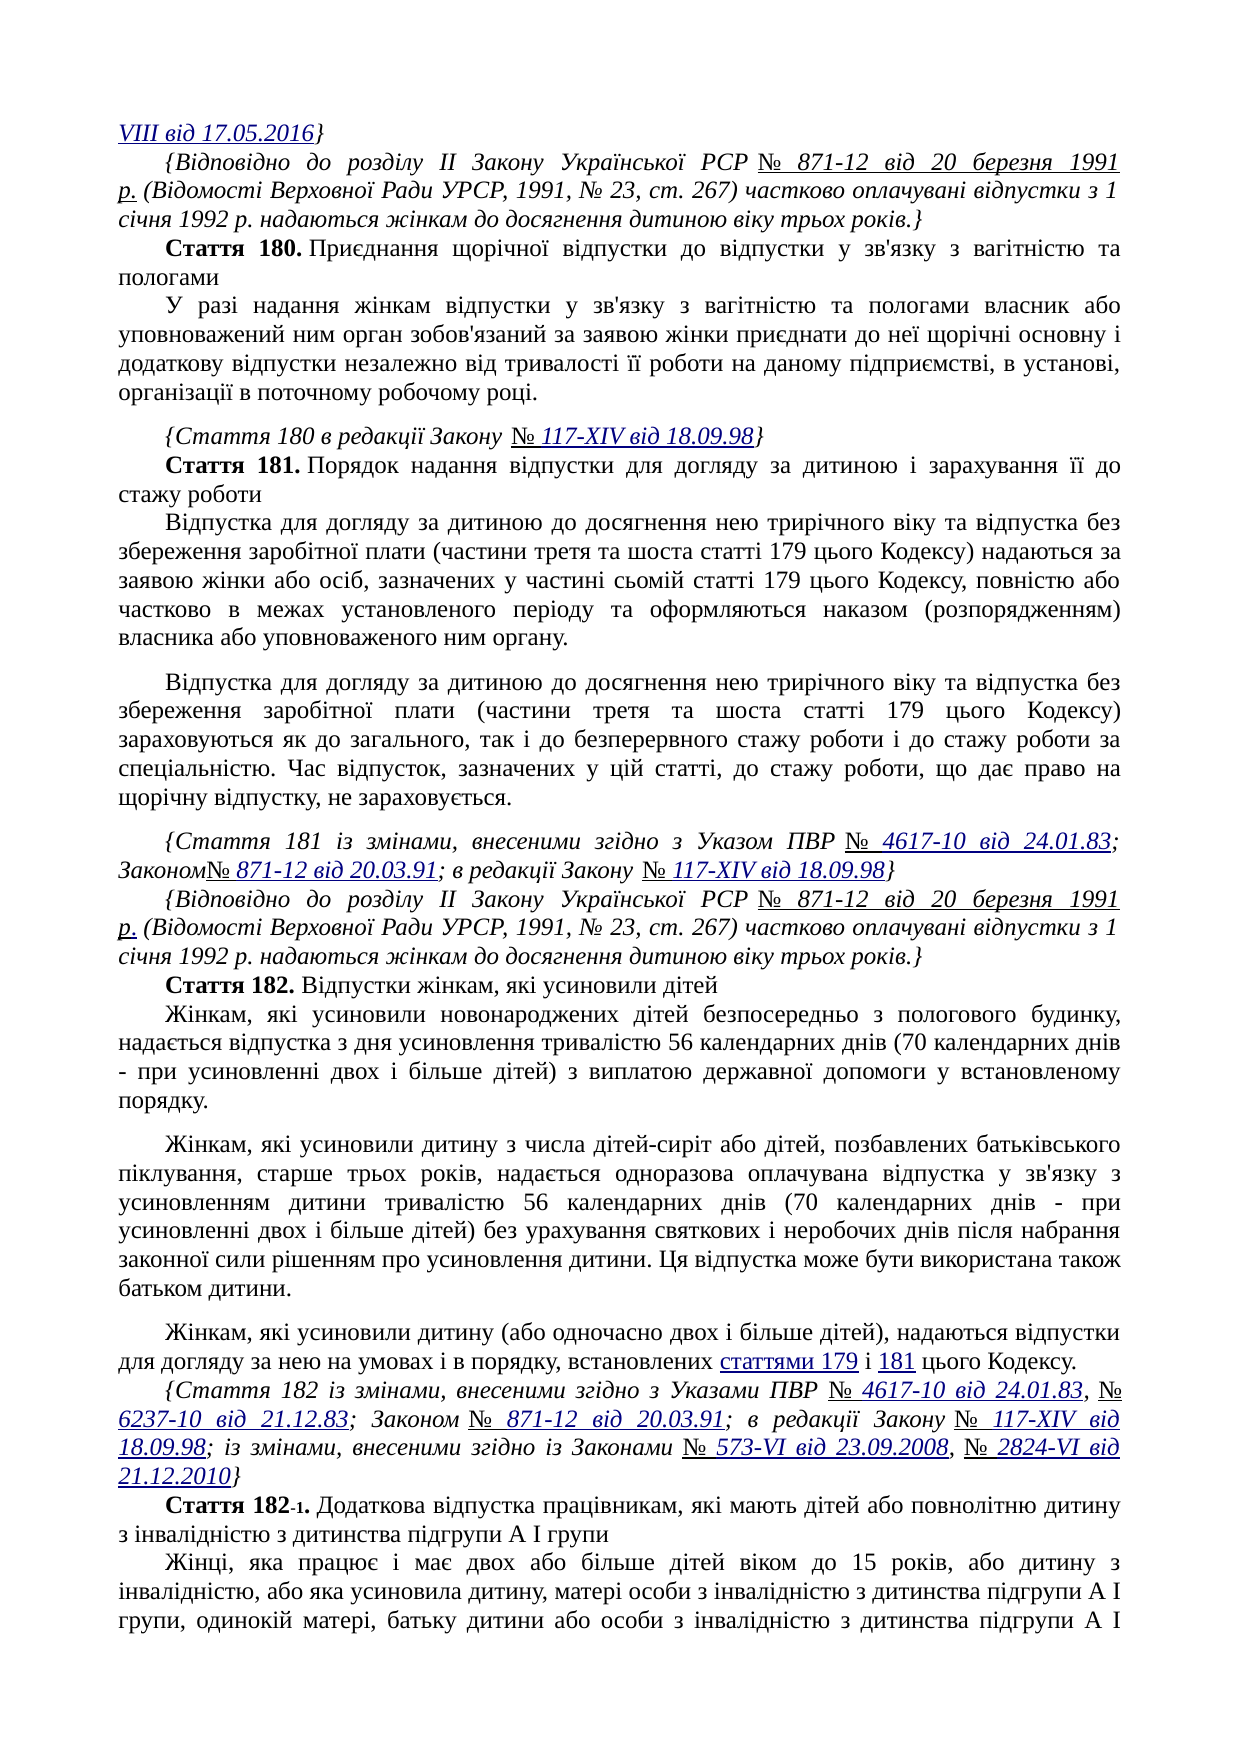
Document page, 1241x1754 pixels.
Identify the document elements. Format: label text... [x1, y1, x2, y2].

text {Стаття 180 в редакції Закону № 117-XIV від 18.09.98} [118, 421, 1122, 450]
text Жінкам, які усиновили дитину (або одночасно двох і більше дітей), надаються відпустки для догляду за нею на умовах і в порядку, встановлених статтями 179 і 181 цього Кодексу. [118, 1317, 1122, 1375]
text Жінкам, які усиновили новонароджених дітей безпосередньо з пологового будинку, надається відпустка з дня усиновлення тривалістю 56 календарних днів (70 календарних днів - при усиновленні двох і більше дітей) з виплатою державної допомоги у встановленому порядку. [118, 999, 1122, 1114]
text Стаття 182. Відпустки жінкам, які усиновили дітей [118, 970, 1122, 999]
text VIII від 17.05.2016} [118, 118, 1122, 147]
text У разі надання жінкам відпустки у зв'язку з вагітністю та пологами власник або уповноважений ним орган зобов'язаний за заявою жінки приєднати до неї щорічні основну і додаткову відпустки незалежно від тривалості її роботи на даному підприємстві, в установі, організації в поточному робочому році. [118, 291, 1122, 406]
text Стаття 181. Порядок надання відпустки для догляду за дитиною і зарахування її до стажу роботи [118, 450, 1122, 507]
text {Стаття 182 із змінами, внесеними згідно з Указами ПВР № 4617-10 від 24.01.83, № 6237-10 від 21.12.83; Законом № 871-12 від 20.03.91; в редакції Закону № 117-XIV від 18.09.98; із змінами, внесеними згідно із Законами № 573-VI від 23.09.2008, № 2824-VI від 21.12.2010} [118, 1375, 1122, 1490]
text Відпустка для догляду за дитиною до досягнення нею трирічного віку та відпустка без збереження заробітної плати (частини третя та шоста статті 179 цього Кодексу) зараховуються як до загального, так і до безперервного стажу роботи і до стажу роботи за спеціальністю. Час відпусток, зазначених у цій статті, до стажу роботи, що дає право на щорічну відпустку, не зараховується. [118, 667, 1122, 811]
text {Стаття 181 із змінами, внесеними згідно з Указом ПВР № 4617-10 від 24.01.83; Законом№ 871-12 від 20.03.91; в редакції Закону № 117-XIV від 18.09.98} [118, 826, 1122, 884]
text {Відповідно до розділу II Закону Української РСР № 871-12 від 20 березня 1991 р. (Відомості Верховної Ради УРСР, 1991, № 23, ст. 267) частково оплачувані відпустки з 1 січня 1992 р. надаються жінкам до досягнення дитиною віку трьох років.} [118, 884, 1122, 970]
text Жінкам, які усиновили дитину з числа дітей-сиріт або дітей, позбавлених батьківського піклування, старше трьох років, надається одноразова оплачувана відпустка у зв'язку з усиновленням дитини тривалістю 56 календарних днів (70 календарних днів - при усиновленні двох і більше дітей) без урахування святкових і неробочих днів після набрання законної сили рішенням про усиновлення дитини. Ця відпустка може бути використана також батьком дитини. [118, 1129, 1122, 1302]
text Жінці, яка працює і має двох або більше дітей віком до 15 років, або дитину з інвалідністю, або яка усиновила дитину, матері особи з інвалідністю з дитинства підгрупи А I групи, одинокій матері, батьку дитини або особи з інвалідністю з дитинства підгрупи А I [118, 1547, 1122, 1634]
text Стаття 182-1. Додаткова відпустка працівникам, які мають дітей або повнолітню дитину з інвалідністю з дитинства підгрупи А I групи [118, 1490, 1122, 1547]
text Стаття 180. Приєднання щорічної відпустки до відпустки у зв'язку з вагітністю та пологами [118, 233, 1122, 291]
text {Відповідно до розділу II Закону Української РСР № 871-12 від 20 березня 1991 р. (Відомості Верховної Ради УРСР, 1991, № 23, ст. 267) частково оплачувані відпустки з 1 січня 1992 р. надаються жінкам до досягнення дитиною віку трьох років.} [118, 147, 1122, 233]
text Відпустка для догляду за дитиною до досягнення нею трирічного віку та відпустка без збереження заробітної плати (частини третя та шоста статті 179 цього Кодексу) надаються за заявою жінки або осіб, зазначених у частині сьомій статті 179 цього Кодексу, повністю або частково в межах установленого періоду та оформляються наказом (розпорядженням) власника або уповноваженого ним органу. [118, 507, 1122, 651]
